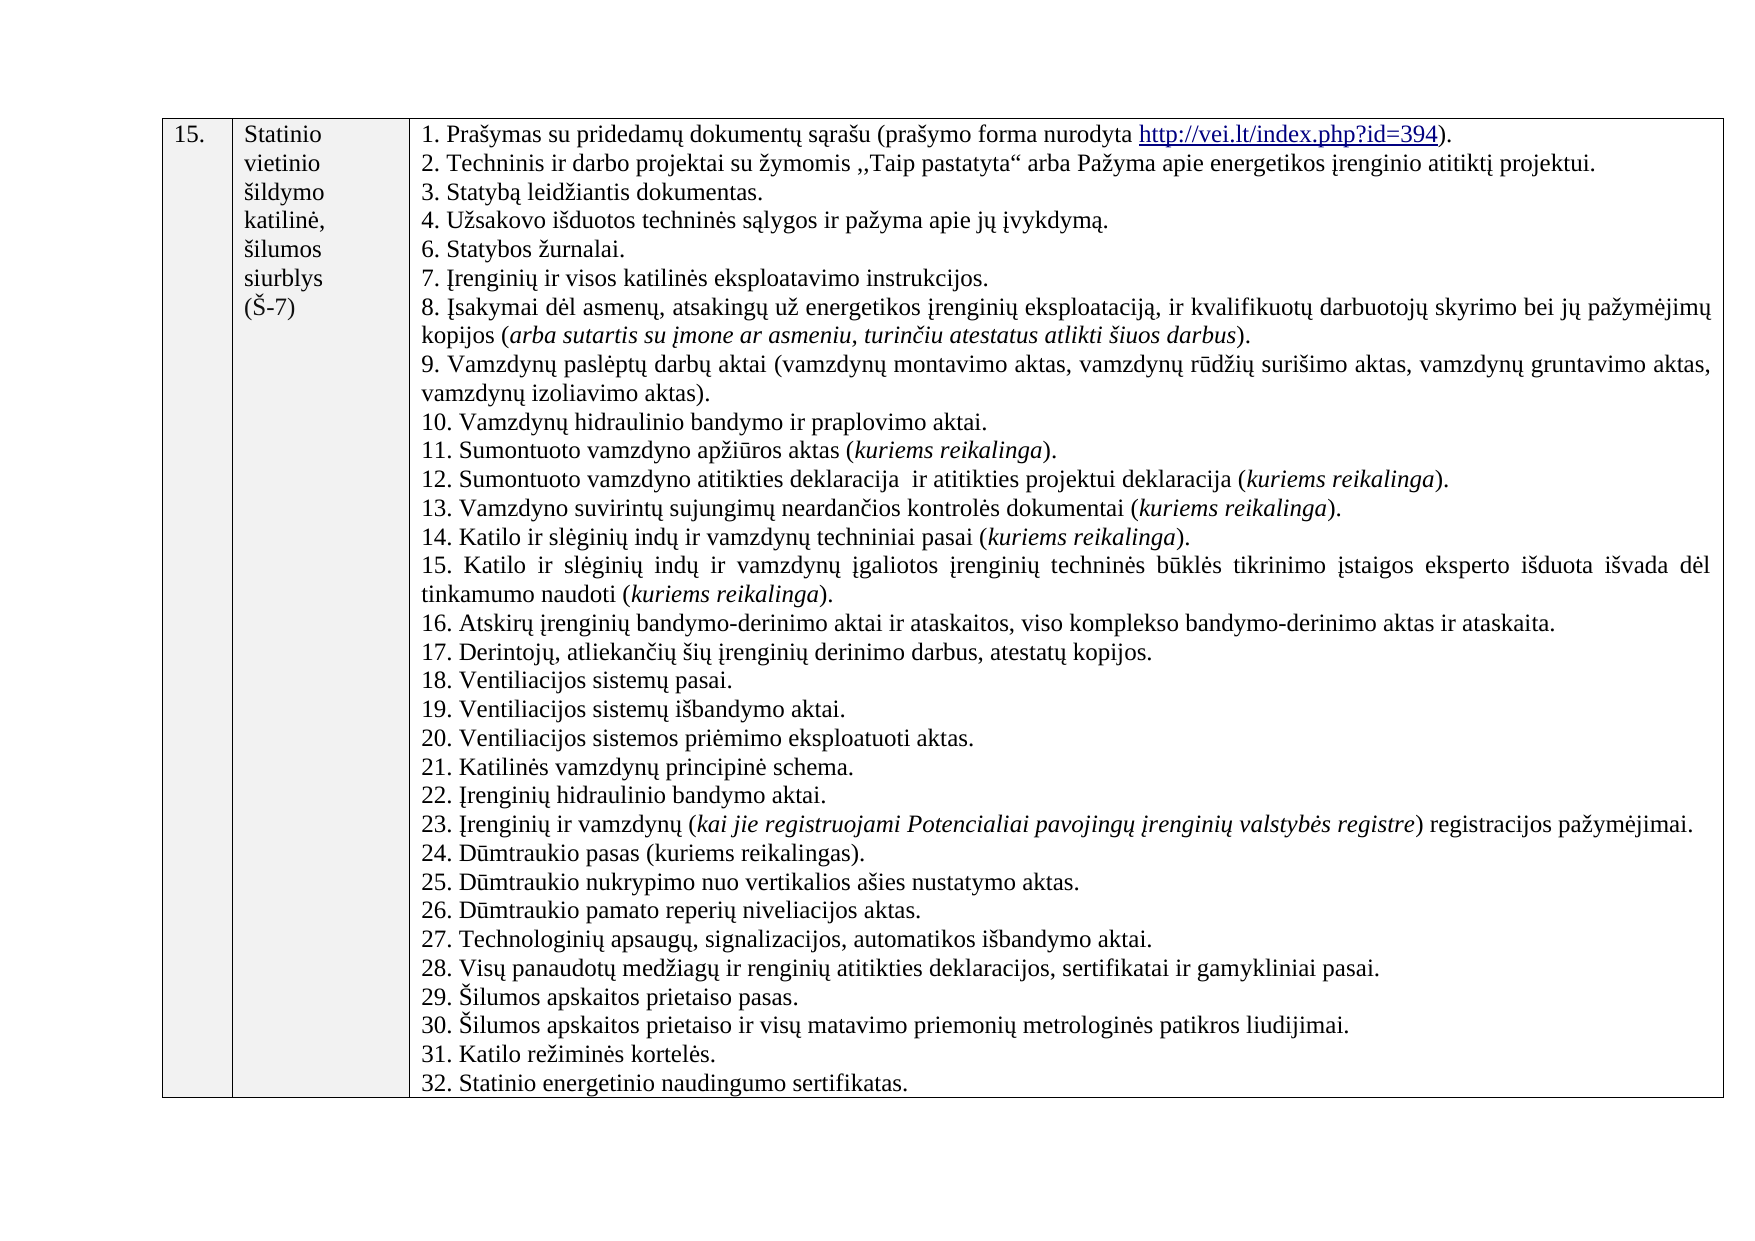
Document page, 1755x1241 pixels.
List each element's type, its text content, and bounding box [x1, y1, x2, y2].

table_cell 1. Prašymas su pridedamų dokumentų sąrašu (prašymo forma nurodyta http://vei.lt/index.php?id=394). 2. Techninis ir darbo projektai su žymomis ,,Taip pastatyta“ arba Pažyma apie energetikos įrenginio atitiktį projektui. 3. Statybą leidžiantis dokumentas. 4. Užsakovo išduotos techninės sąlygos ir pažyma apie jų įvykdymą. 6. Statybos žurnalai. 7. Įrenginių ir visos katilinės eksploatavimo instrukcijos. 8. Įsakymai dėl asmenų, atsakingų už energetikos įrenginių eksploataciją, ir kvalifikuotų darbuotojų skyrimo bei jų pažymėjimų kopijos (arba sutartis su įmone ar asmeniu, turinčiu atestatus atlikti šiuos darbus). 9. Vamzdynų paslėptų darbų aktai (vamzdynų montavimo aktas, vamzdynų rūdžių surišimo aktas, vamzdynų gruntavimo aktas, vamzdynų izoliavimo aktas). 10. Vamzdynų hidraulinio bandymo ir praplovimo aktai. 11. Sumontuoto vamzdyno apžiūros aktas (kuriems reikalinga). 12. Sumontuoto vamzdyno atitikties deklaracija ir atitikties projektui deklaracija (kuriems reikalinga). 13. Vamzdyno suvirintų sujungimų neardančios kontrolės dokumentai (kuriems reikalinga). 14. Katilo ir slėginių indų ir vamzdynų techniniai pasai (kuriems reikalinga). 15. Katilo ir slėginių indų ir vamzdynų įgaliotos įrenginių techninės būklės tikrinimo įstaigos eksperto išduota išvada dėl tinkamumo naudoti (kuriems reikalinga). 16. Atskirų įrenginių bandymo-derinimo aktai ir ataskaitos, viso komplekso bandymo-derinimo aktas ir ataskaita. 17. Derintojų, atliekančių šių įrenginių derinimo darbus, atestatų kopijos. 18. Ventiliacijos sistemų pasai. 19. Ventiliacijos sistemų išbandymo aktai. 20. Ventiliacijos sistemos priėmimo eksploatuoti aktas. 21. Katilinės vamzdynų principinė schema. 22. Įrenginių hidraulinio bandymo aktai. 23. Įrenginių ir vamzdynų (kai jie registruojami Potencialiai pavojingų įrenginių valstybės registre) registracijos pažymėjimai. 24. Dūmtraukio pasas (kuriems reikalingas). 25. Dūmtraukio nukrypimo nuo vertikalios ašies nustatymo aktas. 26. Dūmtraukio pamato reperių niveliacijos aktas. 27. Technologinių apsaugų, signalizacijos, automatikos išbandymo aktai. 28. Visų panaudotų medžiagų ir renginių atitikties deklaracijos, sertifikatai ir gamykliniai pasai. 29. Šilumos apskaitos prietaiso pasas. 30. Šilumos apskaitos prietaiso ir visų matavimo priemonių metrologinės patikros liudijimai. 31. Katilo režiminės kortelės. 32. Statinio energetinio naudingumo sertifikatas. [410, 119, 1723, 1097]
table_cell 15. [163, 119, 232, 1097]
table_cell Statinio vietinio šildymo katilinė, šilumos siurblys (Š-7) [233, 119, 409, 1097]
